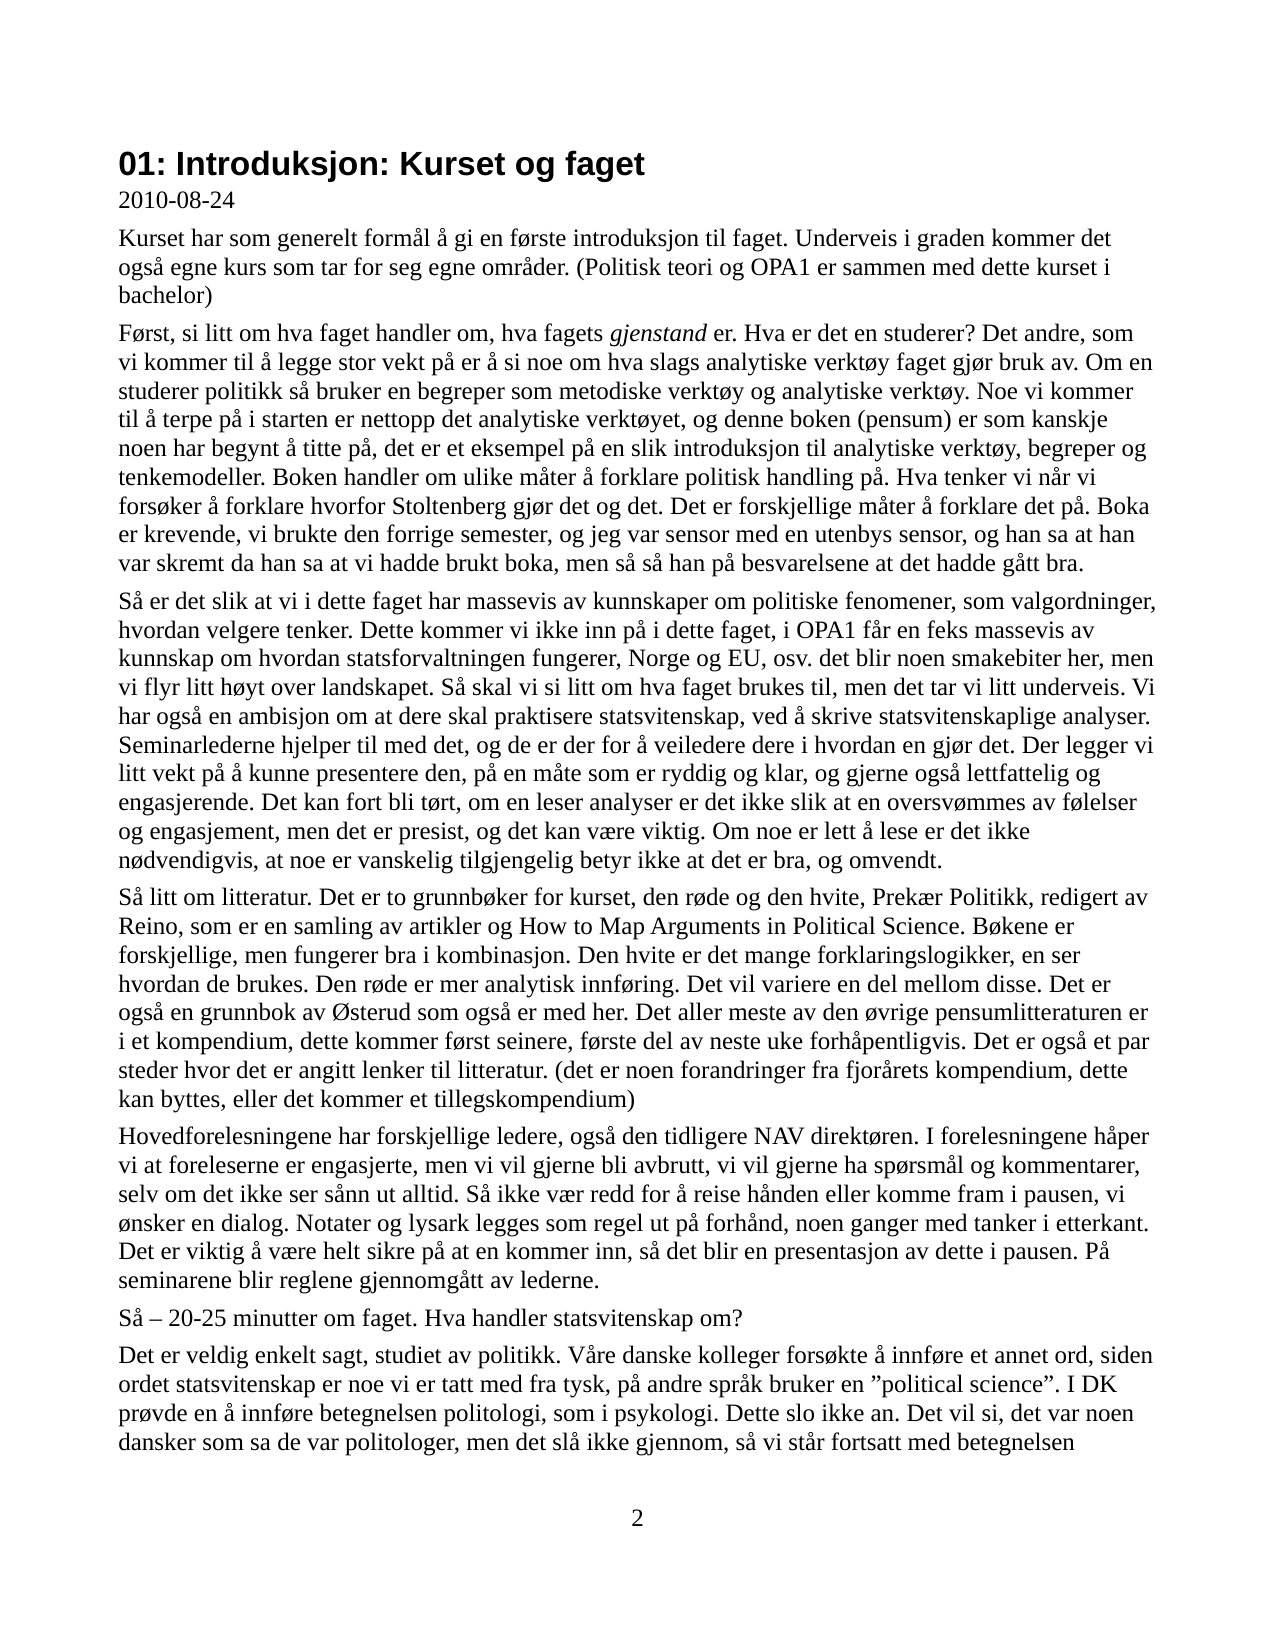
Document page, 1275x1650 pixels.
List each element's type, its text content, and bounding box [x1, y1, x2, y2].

subtitle 01: Introduksjon: Kurset og faget [118, 144, 1157, 182]
text Hovedforelesningene har forskjellige ledere, også den tidligere NAV direktøren. I forelesningene håper vi at foreleserne er engasjerte, men vi vil gjerne bli avbrutt, vi vil gjerne ha spørsmål og kommentarer, selv om det ikke ser sånn ut alltid. Så ikke vær redd for å reise hånden eller komme fram i pausen, vi ønsker en dialog. Notater og lysark legges som regel ut på forhånd, noen ganger med tanker i etterkant. Det er viktig å være helt sikre på at en kommer inn, så det blir en presentasjon av dette i pausen. På seminarene blir reglene gjennomgått av lederne. [118, 1121, 1157, 1294]
text Først, si litt om hva faget handler om, hva fagets gjenstand er. Hva er det en studerer? Det andre, som vi kommer til å legge stor vekt på er å si noe om hva slags analytiske verktøy faget gjør bruk av. Om en studerer politikk så bruker en begreper som metodiske verktøy og analytiske verktøy. Noe vi kommer til å terpe på i starten er nettopp det analytiske verktøyet, og denne boken (pensum) er som kanskje noen har begynt å titte på, det er et eksempel på en slik introduksjon til analytiske verktøy, begreper og tenkemodeller. Boken handler om ulike måter å forklare politisk handling på. Hva tenker vi når vi forsøker å forklare hvorfor Stoltenberg gjør det og det. Det er forskjellige måter å forklare det på. Boka er krevende, vi brukte den forrige semester, og jeg var sensor med en utenbys sensor, og han sa at han var skremt da han sa at vi hadde brukt boka, men så så han på besvarelsene at det hadde gått bra. [118, 318, 1157, 577]
text 2010-08-24 [118, 185, 1157, 214]
text Så litt om litteratur. Det er to grunnbøker for kurset, den røde og den hvite, Prekær Politikk, redigert av Reino, som er en samling av artikler og How to Map Arguments in Political Science. Bøkene er forskjellige, men fungerer bra i kombinasjon. Den hvite er det mange forklaringslogikker, en ser hvordan de brukes. Den røde er mer analytisk innføring. Det vil variere en del mellom disse. Det er også en grunnbok av Østerud som også er med her. Det aller meste av den øvrige pensumlitteraturen er i et kompendium, dette kommer først seinere, første del av neste uke forhåpentligvis. Det er også et par steder hvor det er angitt lenker til litteratur. (det er noen forandringer fra fjorårets kompendium, dette kan byttes, eller det kommer et tillegskompendium) [118, 882, 1157, 1112]
text Det er veldig enkelt sagt, studiet av politikk. Våre danske kolleger forsøkte å innføre et annet ord, siden ordet statsvitenskap er noe vi er tatt med fra tysk, på andre språk bruker en ”political science”. I DK prøvde en å innføre betegnelsen politologi, som i psykologi. Dette slo ikke an. Det vil si, det var noen dansker som sa de var politologer, men det slå ikke gjennom, så vi står fortsatt med betegnelsen [118, 1341, 1157, 1456]
text Så er det slik at vi i dette faget har massevis av kunnskaper om politiske fenomener, som valgordninger, hvordan velgere tenker. Dette kommer vi ikke inn på i dette faget, i OPA1 får en feks massevis av kunnskap om hvordan statsforvaltningen fungerer, Norge og EU, osv. det blir noen smakebiter her, men vi flyr litt høyt over landskapet. Så skal vi si litt om hva faget brukes til, men det tar vi litt underveis. Vi har også en ambisjon om at dere skal praktisere statsvitenskap, ved å skrive statsvitenskaplige analyser. Seminarlederne hjelper til med det, og de er der for å veiledere dere i hvordan en gjør det. Der legger vi litt vekt på å kunne presentere den, på en måte som er ryddig og klar, og gjerne også lettfattelig og engasjerende. Det kan fort bli tørt, om en leser analyser er det ikke slik at en oversvømmes av følelser og engasjement, men det er presist, og det kan være viktig. Om noe er lett å lese er det ikke nødvendigvis, at noe er vanskelig tilgjengelig betyr ikke at det er bra, og omvendt. [118, 586, 1157, 873]
text Kurset har som generelt formål å gi en første introduksjon til faget. Underveis i graden kommer det også egne kurs som tar for seg egne områder. (Politisk teori og OPA1 er sammen med dette kurset i bachelor) [118, 223, 1157, 309]
text Så – 20-25 minutter om faget. Hva handler statsvitenskap om? [118, 1303, 1157, 1332]
